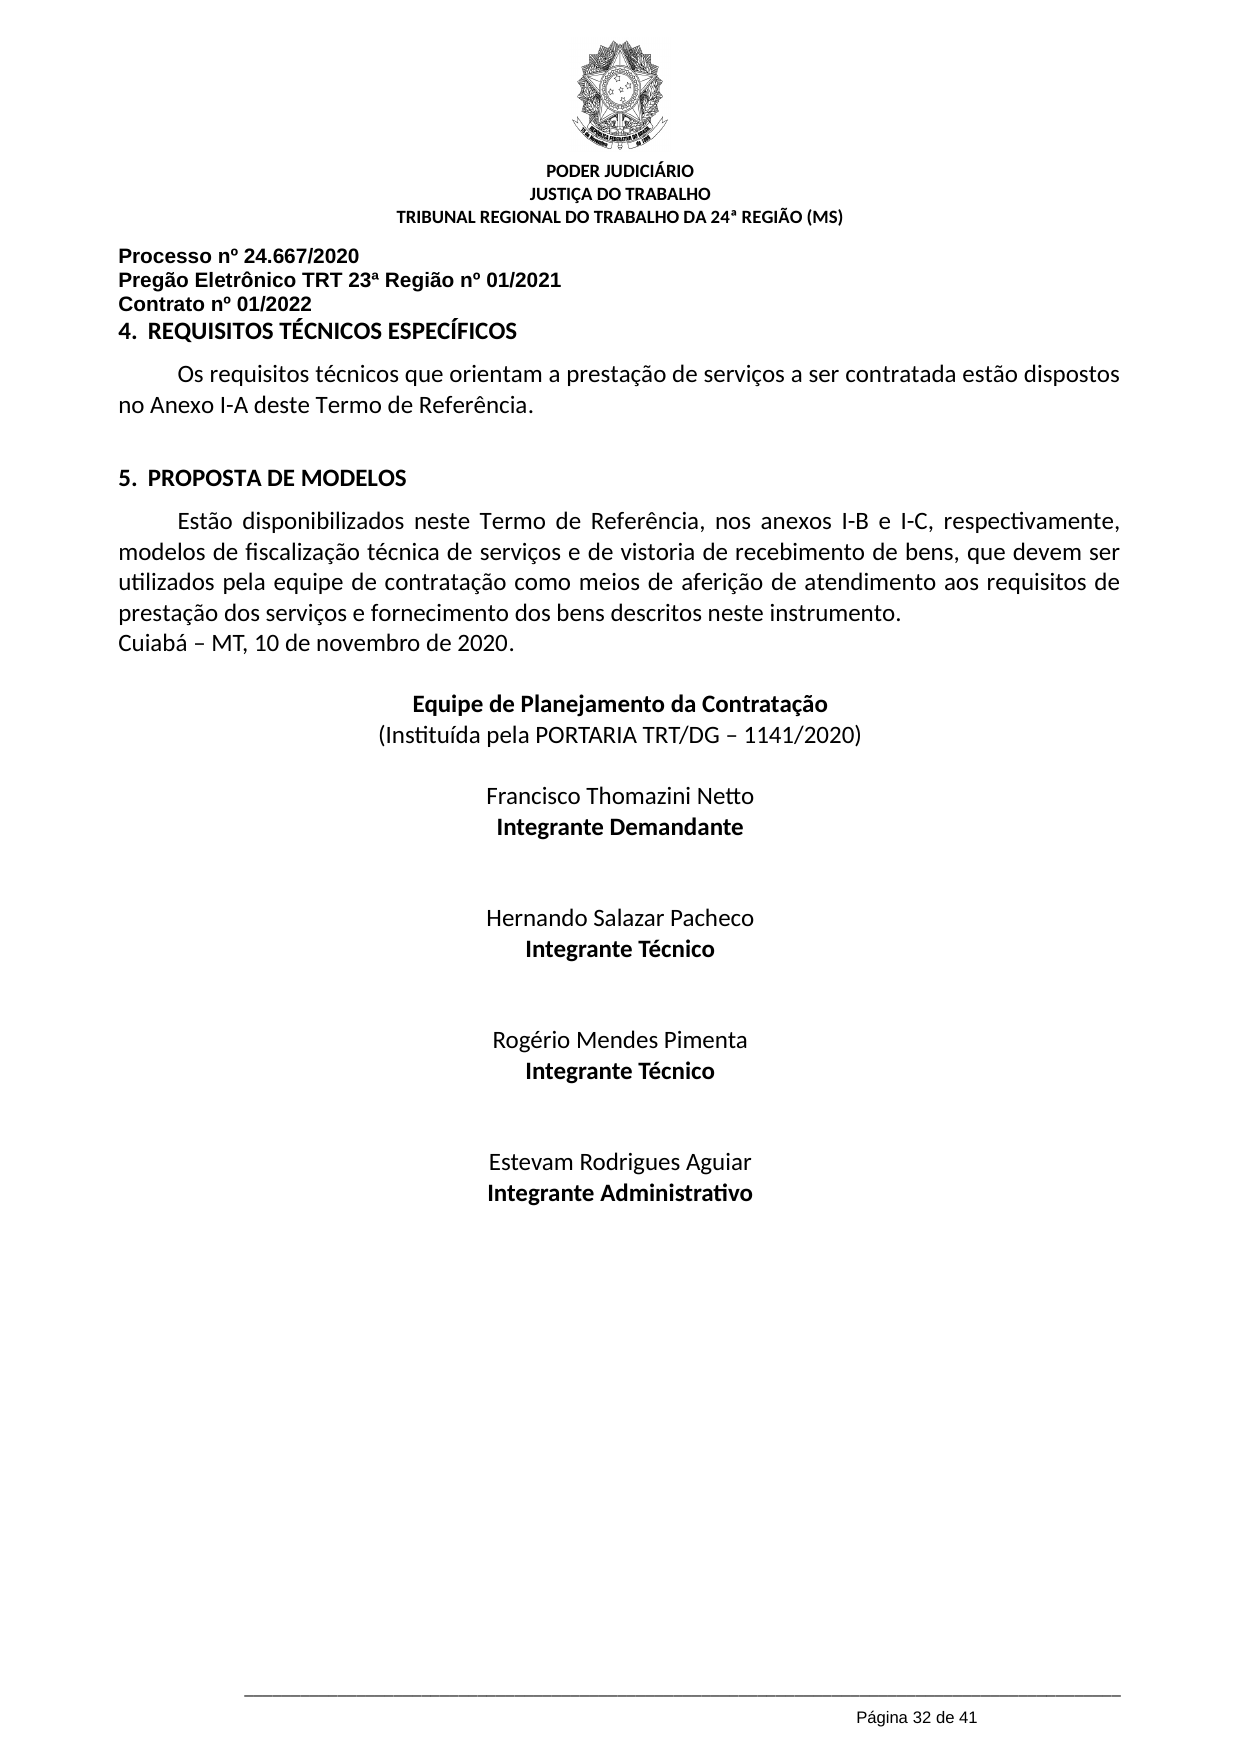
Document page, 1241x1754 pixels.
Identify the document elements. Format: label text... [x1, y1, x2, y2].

table_cell Integrante Técnico [107, 933, 1133, 963]
table_cell Hernando Salazar Pacheco [107, 902, 1133, 933]
table_cell Integrante Técnico [107, 1055, 1133, 1085]
text Cuiabá – MT, 10 de novembro de 2020. [118, 627, 1122, 658]
table_cell [107, 872, 1133, 902]
table_cell [107, 1085, 1133, 1116]
subtitle REQUISITOS TÉCNICOS ESPECÍFICOS [118, 315, 1122, 346]
text Os requisitos técnicos que orientam a prestação de serviços a ser contratada estão dispostos no Anexo I-A deste Termo de Referência. [118, 358, 1122, 419]
table_cell Estevam Rodrigues Aguiar [107, 1146, 1133, 1177]
text Estão disponibilizados neste Termo de Referência, nos anexos I-B e I-C, respectivamente, modelos de fiscalização técnica de serviços e de vistoria de recebimento de bens, que devem ser utilizados pela equipe de contratação como meios de aferição de atendimento aos requisitos de prestação dos serviços e fornecimento dos bens descritos neste instrumento. [118, 505, 1122, 627]
table_cell [107, 963, 1133, 994]
table_cell [107, 994, 1133, 1024]
table_header Francisco Thomazini Netto [107, 780, 1133, 811]
table_cell [107, 841, 1133, 872]
subtitle PROPOSTA DE MODELOS [118, 462, 1122, 493]
table_cell Integrante Administrativo [107, 1177, 1133, 1207]
picture [569, 37, 671, 152]
table_cell Rogério Mendes Pimenta [107, 1024, 1133, 1055]
table_cell Integrante Demandante [107, 811, 1133, 841]
text Equipe de Planejamento da Contratação [118, 688, 1122, 719]
text (Instituída pela PORTARIA TRT/DG – 1141/2020) [118, 719, 1122, 749]
table_cell [107, 1116, 1133, 1146]
